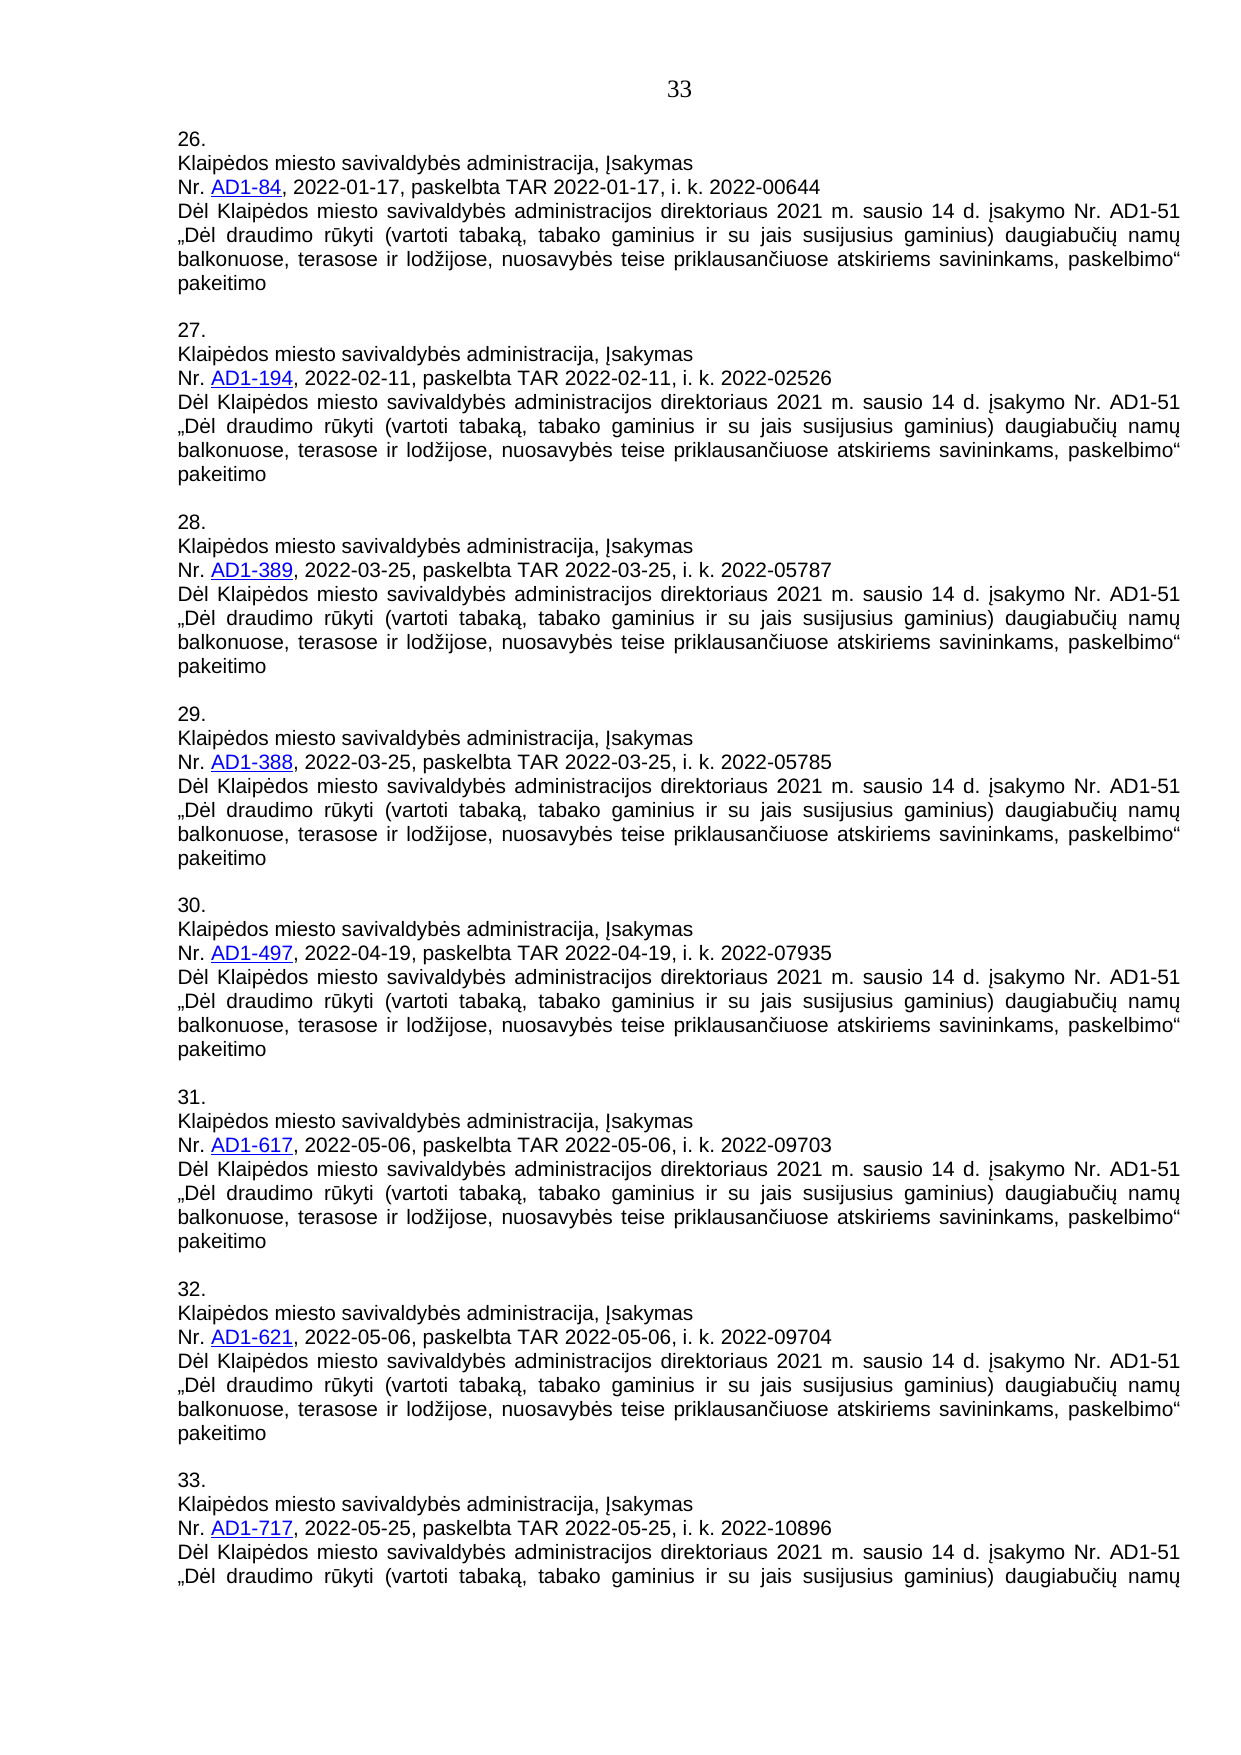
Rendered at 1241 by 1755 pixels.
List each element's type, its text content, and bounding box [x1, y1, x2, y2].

text Dėl Klaipėdos miesto savivaldybės administracijos direktoriaus 2021 m. sausio 14 d. įsakymo Nr. AD1-51 „Dėl draudimo rūkyti (vartoti tabaką, tabako gaminius ir su jais susijusius gaminius) daugiabučių namų balkonuose, terasose ir lodžijose, nuosavybės teise priklausančiuose atskiriems savininkams, paskelbimo“ pakeitimo [177, 965, 1181, 1061]
text Klaipėdos miesto savivaldybės administracija, Įsakymas [177, 1492, 1181, 1516]
text Nr. AD1-617, 2022-05-06, paskelbta TAR 2022-05-06, i. k. 2022-09703 [177, 1133, 1181, 1157]
text Nr. AD1-497, 2022-04-19, paskelbta TAR 2022-04-19, i. k. 2022-07935 [177, 941, 1181, 965]
text Klaipėdos miesto savivaldybės administracija, Įsakymas [177, 342, 1181, 366]
text Klaipėdos miesto savivaldybės administracija, Įsakymas [177, 1109, 1181, 1133]
text 26. [177, 127, 1181, 151]
text Nr. AD1-389, 2022-03-25, paskelbta TAR 2022-03-25, i. k. 2022-05787 [177, 558, 1181, 582]
text Klaipėdos miesto savivaldybės administracija, Įsakymas [177, 151, 1181, 174]
text Dėl Klaipėdos miesto savivaldybės administracijos direktoriaus 2021 m. sausio 14 d. įsakymo Nr. AD1-51 „Dėl draudimo rūkyti (vartoti tabaką, tabako gaminius ir su jais susijusius gaminius) daugiabučių namų [177, 1540, 1181, 1588]
text 32. [177, 1277, 1181, 1301]
text Nr. AD1-717, 2022-05-25, paskelbta TAR 2022-05-25, i. k. 2022-10896 [177, 1516, 1181, 1540]
text Klaipėdos miesto savivaldybės administracija, Įsakymas [177, 1301, 1181, 1324]
text Nr. AD1-194, 2022-02-11, paskelbta TAR 2022-02-11, i. k. 2022-02526 [177, 366, 1181, 390]
text 27. [177, 318, 1181, 342]
text Dėl Klaipėdos miesto savivaldybės administracijos direktoriaus 2021 m. sausio 14 d. įsakymo Nr. AD1-51 „Dėl draudimo rūkyti (vartoti tabaką, tabako gaminius ir su jais susijusius gaminius) daugiabučių namų balkonuose, terasose ir lodžijose, nuosavybės teise priklausančiuose atskiriems savininkams, paskelbimo“ pakeitimo [177, 582, 1181, 678]
text Klaipėdos miesto savivaldybės administracija, Įsakymas [177, 726, 1181, 749]
text Dėl Klaipėdos miesto savivaldybės administracijos direktoriaus 2021 m. sausio 14 d. įsakymo Nr. AD1-51 „Dėl draudimo rūkyti (vartoti tabaką, tabako gaminius ir su jais susijusius gaminius) daugiabučių namų balkonuose, terasose ir lodžijose, nuosavybės teise priklausančiuose atskiriems savininkams, paskelbimo“ pakeitimo [177, 390, 1181, 486]
text Dėl Klaipėdos miesto savivaldybės administracijos direktoriaus 2021 m. sausio 14 d. įsakymo Nr. AD1-51 „Dėl draudimo rūkyti (vartoti tabaką, tabako gaminius ir su jais susijusius gaminius) daugiabučių namų balkonuose, terasose ir lodžijose, nuosavybės teise priklausančiuose atskiriems savininkams, paskelbimo“ pakeitimo [177, 773, 1181, 869]
text Nr. AD1-621, 2022-05-06, paskelbta TAR 2022-05-06, i. k. 2022-09704 [177, 1324, 1181, 1348]
text Nr. AD1-84, 2022-01-17, paskelbta TAR 2022-01-17, i. k. 2022-00644 [177, 174, 1181, 198]
text Dėl Klaipėdos miesto savivaldybės administracijos direktoriaus 2021 m. sausio 14 d. įsakymo Nr. AD1-51 „Dėl draudimo rūkyti (vartoti tabaką, tabako gaminius ir su jais susijusius gaminius) daugiabučių namų balkonuose, terasose ir lodžijose, nuosavybės teise priklausančiuose atskiriems savininkams, paskelbimo“ pakeitimo [177, 1157, 1181, 1253]
text 28. [177, 510, 1181, 534]
text Dėl Klaipėdos miesto savivaldybės administracijos direktoriaus 2021 m. sausio 14 d. įsakymo Nr. AD1-51 „Dėl draudimo rūkyti (vartoti tabaką, tabako gaminius ir su jais susijusius gaminius) daugiabučių namų balkonuose, terasose ir lodžijose, nuosavybės teise priklausančiuose atskiriems savininkams, paskelbimo“ pakeitimo [177, 1348, 1181, 1444]
text 31. [177, 1085, 1181, 1109]
text 33. [177, 1468, 1181, 1492]
text 29. [177, 702, 1181, 726]
text Klaipėdos miesto savivaldybės administracija, Įsakymas [177, 534, 1181, 558]
text 30. [177, 893, 1181, 917]
text Nr. AD1-388, 2022-03-25, paskelbta TAR 2022-03-25, i. k. 2022-05785 [177, 749, 1181, 773]
text Dėl Klaipėdos miesto savivaldybės administracijos direktoriaus 2021 m. sausio 14 d. įsakymo Nr. AD1-51 „Dėl draudimo rūkyti (vartoti tabaką, tabako gaminius ir su jais susijusius gaminius) daugiabučių namų balkonuose, terasose ir lodžijose, nuosavybės teise priklausančiuose atskiriems savininkams, paskelbimo“ pakeitimo [177, 198, 1181, 294]
text Klaipėdos miesto savivaldybės administracija, Įsakymas [177, 917, 1181, 941]
